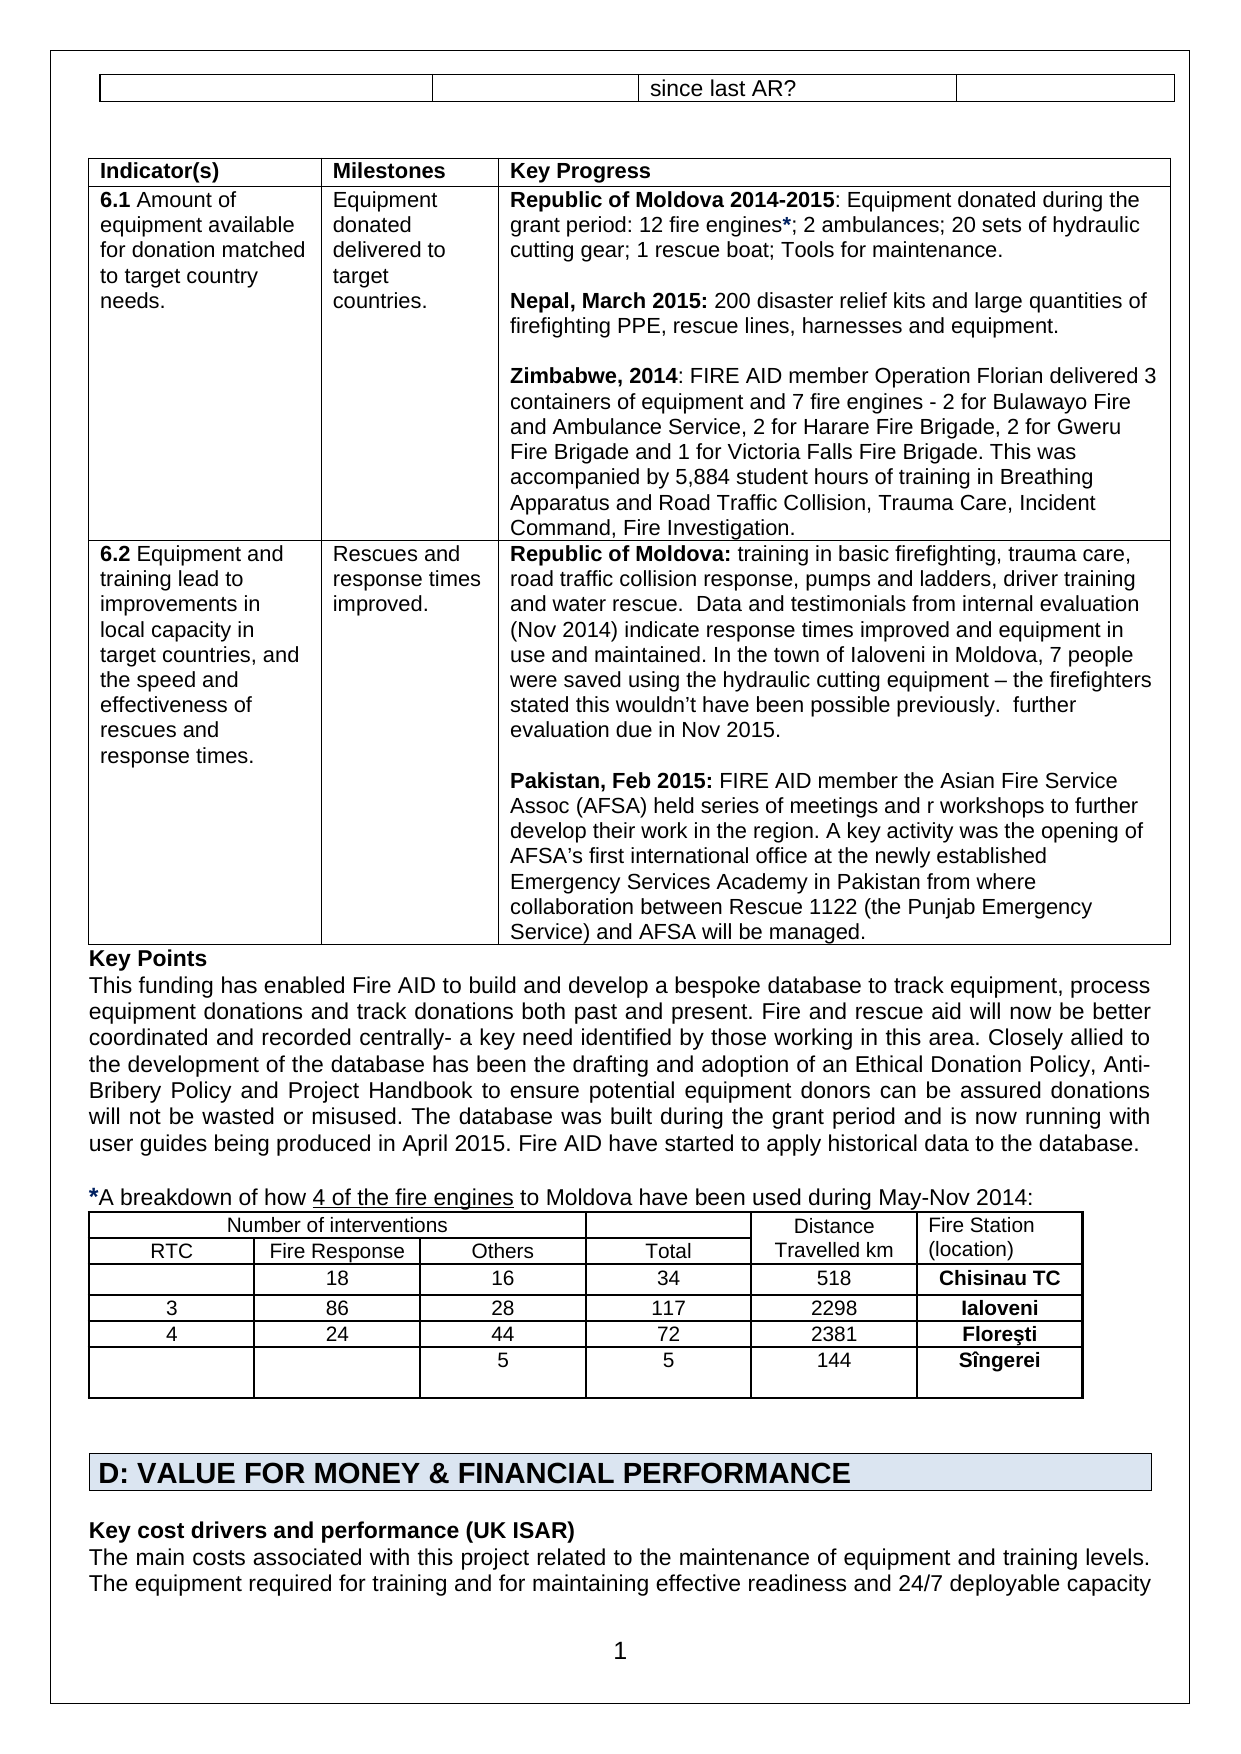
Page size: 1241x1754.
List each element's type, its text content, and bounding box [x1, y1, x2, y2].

table_cell 86 [255, 1296, 419, 1319]
table_cell since last AR? [639, 75, 956, 101]
table_cell 3 [90, 1296, 253, 1319]
table_cell [101, 75, 432, 101]
table_cell Rescues and response times improved. [322, 541, 498, 944]
table_cell 518 [752, 1265, 916, 1293]
table_cell Republic of Moldova: training in basic firefighting, trauma care, road traffic collision response, pumps and ladders, driver training and water rescue. Data and testimonials from internal evaluation (Nov 2014) indicate response times improved and equipment in use and maintained. In the town of Ialoveni in Moldova, 7 people were saved using the hydraulic cutting equipment – the firefighters stated this wouldn’t have been possible previously. further evaluation due in Nov 2015. Pakistan, Feb 2015: FIRE AID member the Asian Fire Service Assoc (AFSA) held series of meetings and r workshops to further develop their work in the region. A key activity was the opening of AFSA’s first international office at the newly established Emergency Services Academy in Pakistan from where collaboration between Rescue 1122 (the Punjab Emergency Service) and AFSA will be managed. [499, 541, 1170, 944]
table_header Distance Travelled km [752, 1213, 916, 1263]
table_cell 5 [587, 1348, 750, 1397]
text The main costs associated with this project related to the maintenance of equipment and training levels. The equipment required for training and for maintaining effective readiness and 24/7 deployable capacity [89, 1544, 1152, 1596]
table_cell 2298 [752, 1296, 916, 1319]
table_cell 16 [421, 1265, 585, 1293]
table_cell 4 [90, 1322, 253, 1346]
subtitle D: VALUE FOR MONEY & FINANCIAL PERFORMANCE [90, 1454, 1151, 1490]
text Key cost drivers and performance (UK ISAR) [89, 1517, 1152, 1544]
table_cell 6.2 Equipment and training lead to improvements in local capacity in target countries, and the speed and effectiveness of rescues and response times. [89, 541, 321, 944]
table_cell 72 [587, 1322, 750, 1346]
table_header [587, 1213, 750, 1237]
table_header Indicator(s) [89, 159, 321, 186]
table_cell 24 [255, 1322, 419, 1346]
table_header Number of interventions [90, 1213, 585, 1237]
table_header Key Progress [499, 159, 1170, 186]
table_cell Others [421, 1239, 585, 1263]
table_cell Floreşti [918, 1322, 1081, 1346]
table_cell 2381 [752, 1322, 916, 1346]
table_cell Republic of Moldova 2014-2015: Equipment donated during the grant period: 12 fire engines*; 2 ambulances; 20 sets of hydraulic cutting gear; 1 rescue boat; Tools for maintenance. Nepal, March 2015: 200 disaster relief kits and large quantities of firefighting PPE, rescue lines, harnesses and equipment. Zimbabwe, 2014: FIRE AID member Operation Florian delivered 3 containers of equipment and 7 fire engines - 2 for Bulawayo Fire and Ambulance Service, 2 for Harare Fire Brigade, 2 for Gweru Fire Brigade and 1 for Victoria Falls Fire Brigade. This was accompanied by 5,884 student hours of training in Breathing Apparatus and Road Traffic Collision, Trauma Care, Incident Command, Fire Investigation. [499, 187, 1170, 540]
table_cell RTC [90, 1239, 253, 1263]
table_cell [957, 75, 1174, 101]
table_cell Ialoveni [918, 1296, 1081, 1319]
table_cell [90, 1348, 253, 1397]
table_cell Fire Response [255, 1239, 419, 1263]
table_cell 44 [421, 1322, 585, 1346]
table_cell [433, 75, 638, 101]
text This funding has enabled Fire AID to build and develop a bespoke database to track equipment, process equipment donations and track donations both past and present. Fire and rescue aid will now be better coordinated and recorded centrally- a key need identified by those working in this area. Closely allied to the development of the database has been the drafting and adoption of an Ethical Donation Policy, Anti-Bribery Policy and Project Handbook to ensure potential equipment donors can be assured donations will not be wasted or misused. The database was built during the grant period and is now running with user guides being produced in April 2015. Fire AID have started to apply historical data to the database. [89, 972, 1152, 1156]
table_cell [255, 1348, 419, 1397]
table_cell Sîngerei [918, 1348, 1081, 1397]
table_cell Chisinau TC [918, 1265, 1081, 1293]
table_cell 5 [421, 1348, 585, 1397]
table_cell 18 [255, 1265, 419, 1293]
table_cell 6.1 Amount of equipment available for donation matched to target country needs. [89, 187, 321, 540]
table_cell 144 [752, 1348, 916, 1397]
table_header Fire Station (location) [918, 1213, 1081, 1263]
text *A breakdown of how 4 of the fire engines to Moldova have been used during May-Nov 2014: [89, 1182, 1152, 1211]
text Key Points [89, 945, 1152, 972]
table_header Milestones [322, 159, 498, 186]
table_cell 28 [421, 1296, 585, 1319]
table_cell Total [587, 1239, 750, 1263]
table_cell 117 [587, 1296, 750, 1319]
table_cell Equipment donated delivered to target countries. [322, 187, 498, 540]
table_cell [90, 1265, 253, 1293]
table_cell 34 [587, 1265, 750, 1293]
